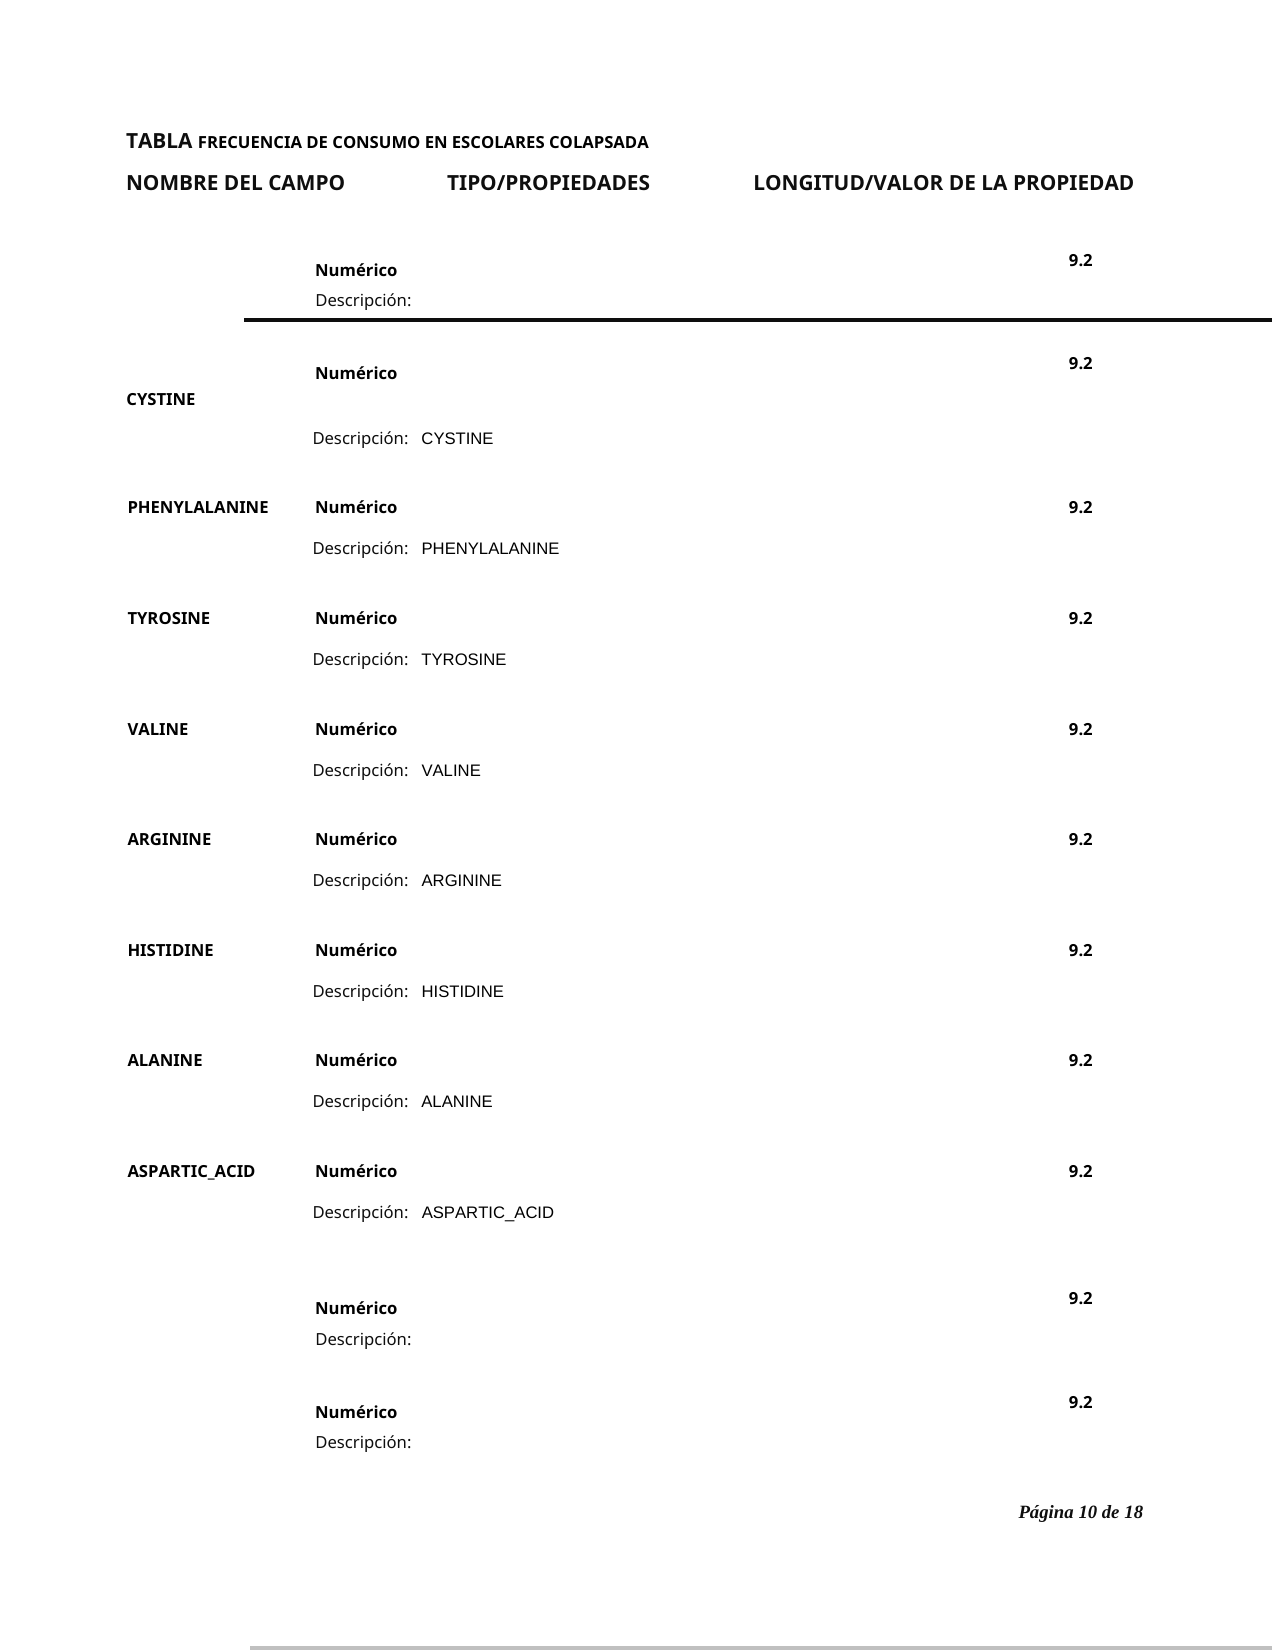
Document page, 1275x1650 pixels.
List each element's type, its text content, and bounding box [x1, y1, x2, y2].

text TYROSINE Numérico 9.2 [127, 607, 1093, 629]
text Descripción: CYSTINE [126, 422, 1093, 450]
text VALINE Numérico 9.2 [127, 717, 1093, 740]
text Descripción: TYROSINE [126, 643, 1093, 672]
text HISTIDINE Numérico 9.2 [127, 938, 1093, 961]
text Descripción: ALANINE [126, 1086, 1093, 1114]
text Descripción: VALINE [126, 754, 1093, 782]
text ARGININE Numérico 9.2 [127, 828, 1093, 850]
text Descripción: PHENYLALANINE [126, 532, 1093, 560]
text Descripción: ASPARTIC_ACID [126, 1196, 1093, 1224]
text ASPARTIC_ACID Numérico 9.2 [127, 1159, 1093, 1182]
text Descripción: HISTIDINE [126, 975, 1093, 1003]
text ALANINE Numérico 9.2 [127, 1049, 1093, 1071]
text Descripción: ARGININE [126, 864, 1093, 893]
text CYSTINE [126, 387, 1093, 410]
text PHENYLALANINE Numérico 9.2 [127, 496, 1093, 518]
